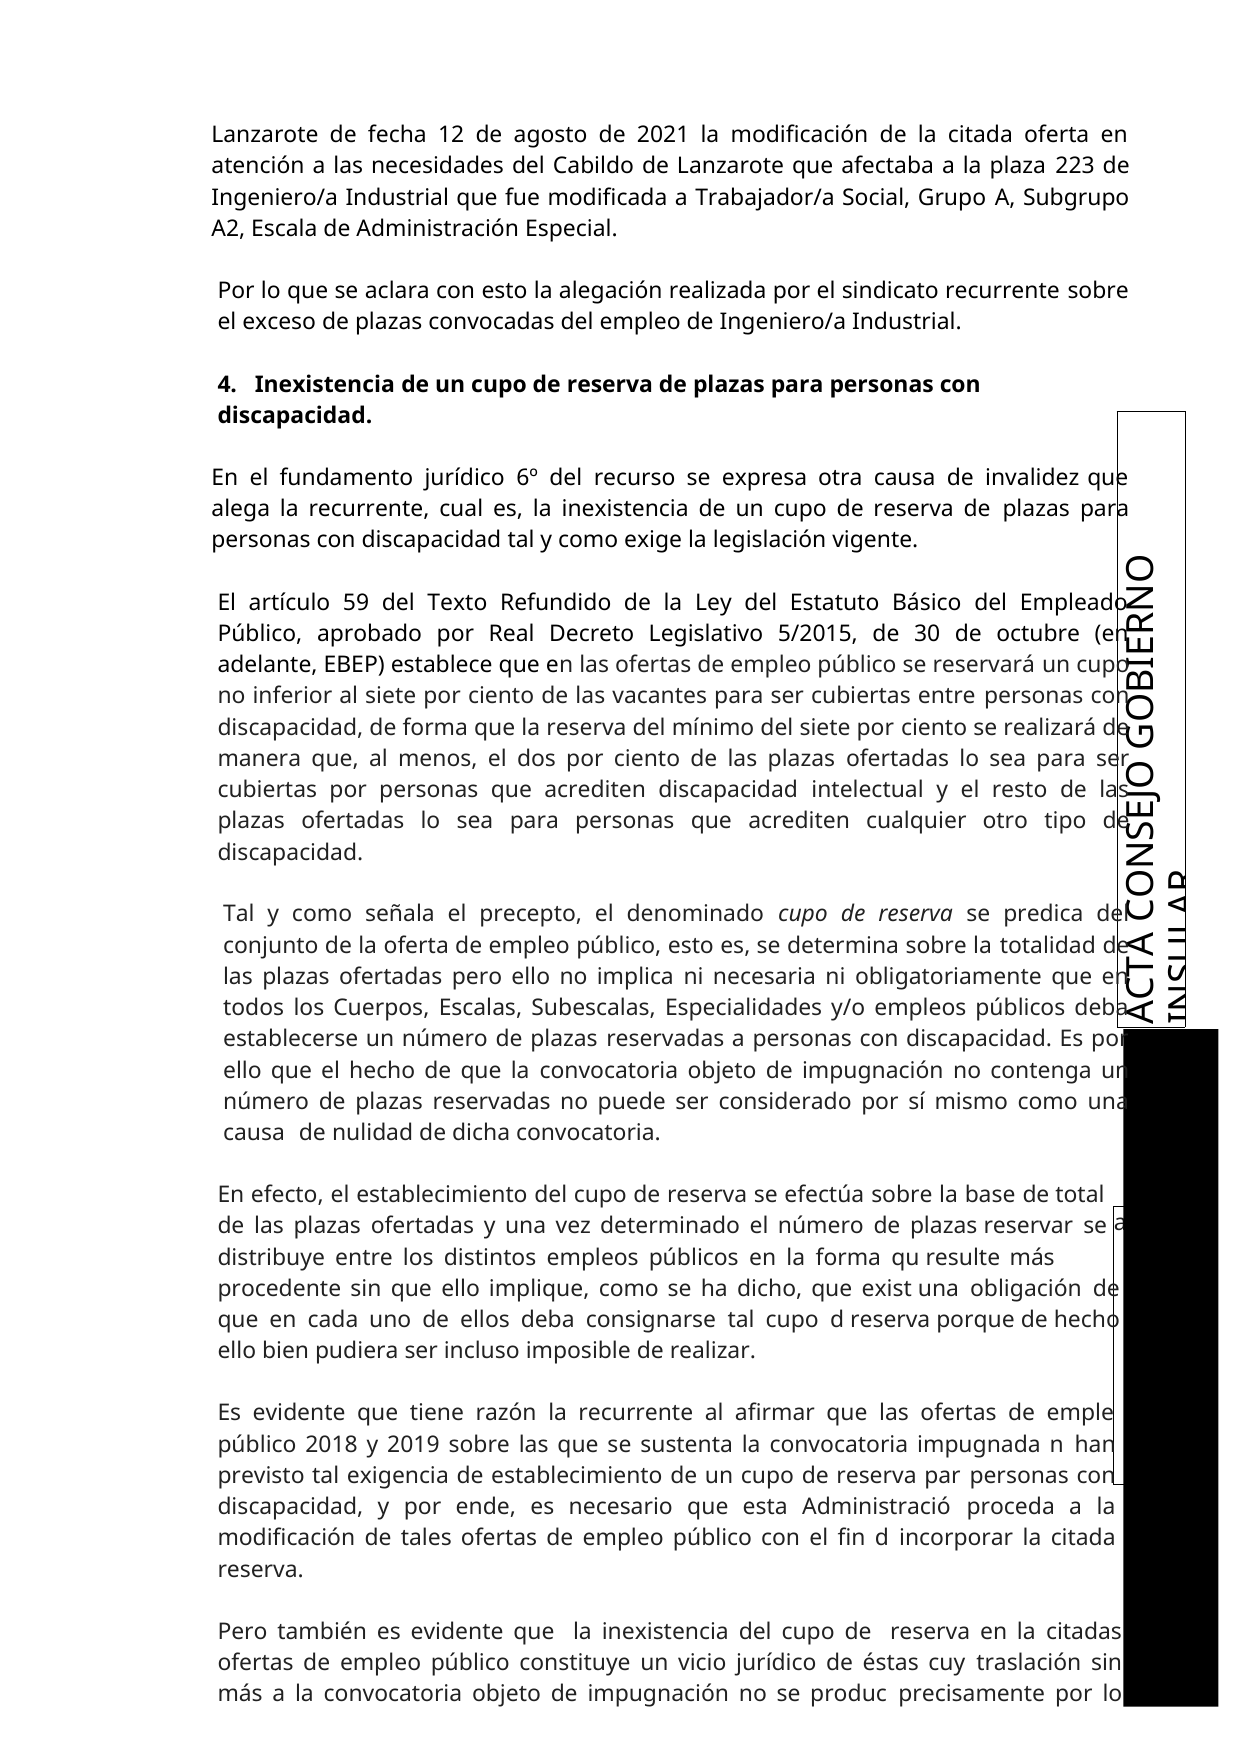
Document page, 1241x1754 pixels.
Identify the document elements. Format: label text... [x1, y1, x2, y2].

text El artículo 59 del Texto Refundido de la Ley del Estatuto Básico del Empleado Público, aprobado por Real Decreto Legislativo 5/2015, de 30 de octubre (en adelante, EBEP) establece que en las ofertas de empleo público se reservará un cupo no inferior al siete por ciento de las vacantes para ser cubiertas entre personas con discapacidad, de forma que la reserva del mínimo del siete por ciento se realizará de manera que, al menos, el dos por ciento de las plazas ofertadas lo sea para ser cubiertas por personas que acrediten discapacidad intelectual y el resto de las plazas ofertadas lo sea para personas que acrediten cualquier otro tipo de discapacidad. [217, 585, 1129, 867]
text Pero también es evidente que la inexistencia del cupo de reserva en la citadas ofertas de empleo público constituye un vicio jurídico de éstas cuy traslación sin más a la convocatoria objeto de impugnación no se produc precisamente por lo [217, 1615, 1122, 1708]
text En el fundamento jurídico 6º del recurso se expresa otra causa de invalidez que alega la recurrente, cual es, la inexistencia de un cupo de reserva de plazas para personas con discapacidad tal y como exige la legislación vigente. [211, 461, 1129, 554]
text Es evidente que tiene razón la recurrente al afirmar que las ofertas de emple público 2018 y 2019 sobre las que se sustenta la convocatoria impugnada n han previsto tal exigencia de establecimiento de un cupo de reserva par personas con discapacidad, y por ende, es necesario que esta Administració proceda a la modificación de tales ofertas de empleo público con el fin d incorporar la citada reserva. [217, 1396, 1116, 1584]
text Por lo que se aclara con esto la alegación realizada por el sindicato recurrente sobre el exceso de plazas convocadas del empleo de Ingeniero/a Industrial. [217, 274, 1129, 336]
text Tal y como señala el precepto, el denominado cupo de reserva se predica del conjunto de la oferta de empleo público, esto es, se determina sobre la totalidad de las plazas ofertadas pero ello no implica ni necesaria ni obligatoriamente que en todos los Cuerpos, Escalas, Subescalas, Especialidades y/o empleos públicos deba establecerse un número de plazas reservadas a personas con discapacidad. Es por ello que el hecho de que la convocatoria objeto de impugnación no contenga un número de plazas reservadas no puede ser considerado por sí mismo como una causa de nulidad de dicha convocatoria. [223, 897, 1129, 1147]
text En efecto, el establecimiento del cupo de reserva se efectúa sobre la base de total de las plazas ofertadas y una vez determinado el número de plazas reservar se distribuye entre los distintos empleos públicos en la forma qu resulte más procedente sin que ello implique, como se ha dicho, que exist una obligación de que en cada uno de ellos deba consignarse tal cupo d reserva porque de hecho ello bien pudiera ser incluso imposible de realizar. [217, 1178, 1140, 1366]
text ACTA CONSEJO GOBIERNO INSULAR [1118, 414, 1183, 1027]
text Lanzarote de fecha 12 de agosto de 2021 la modificación de la citada oferta en atención a las necesidades del Cabildo de Lanzarote que afectaba a la plaza 223 de Ingeniero/a Industrial que fue modificada a Trabajador/a Social, Grupo A, Subgrupo A2, Escala de Administración Especial. [211, 118, 1129, 243]
subtitle Inexistencia de un cupo de reserva de plazas para personas con discapacidad. [217, 367, 1128, 430]
